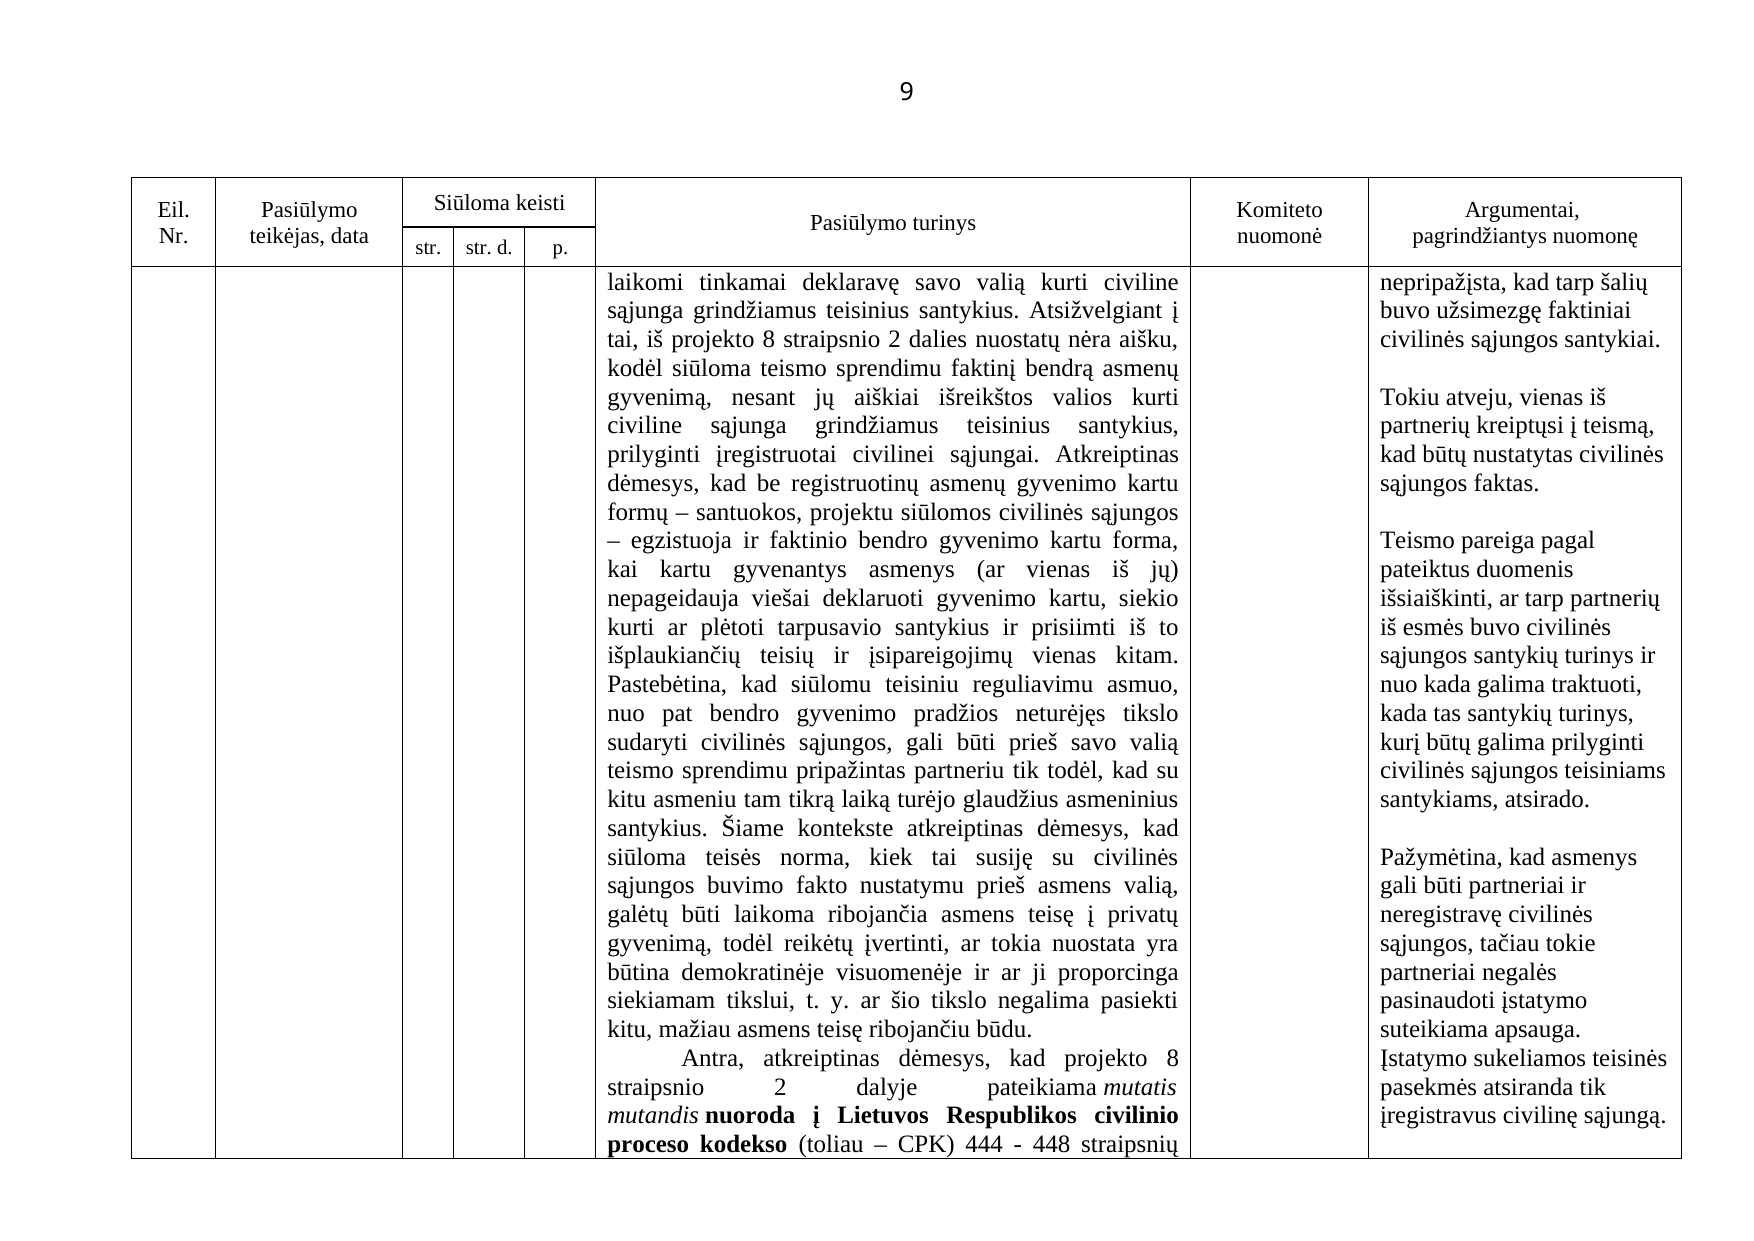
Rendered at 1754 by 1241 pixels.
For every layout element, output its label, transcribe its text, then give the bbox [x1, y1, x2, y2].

table_header Siūloma keisti [403, 178, 595, 226]
table_header Komiteto nuomonė [1191, 178, 1368, 266]
table_cell str. d. [454, 228, 524, 266]
table_cell p. [525, 228, 595, 266]
table_cell [1191, 267, 1368, 1158]
table_cell laikomi tinkamai deklaravę savo valią kurti civiline sąjunga grindžiamus teisinius santykius. Atsižvelgiant į tai, iš projekto 8 straipsnio 2 dalies nuostatų nėra aišku, kodėl siūloma teismo sprendimu faktinį bendrą asmenų gyvenimą, nesant jų aiškiai išreikštos valios kurti civiline sąjunga grindžiamus teisinius santykius, prilyginti įregistruotai civilinei sąjungai. Atkreiptinas dėmesys, kad be registruotinų asmenų gyvenimo kartu formų – santuokos, projektu siūlomos civilinės sąjungos – egzistuoja ir faktinio bendro gyvenimo kartu forma, kai kartu gyvenantys asmenys (ar vienas iš jų) nepageidauja viešai deklaruoti gyvenimo kartu, siekio kurti ar plėtoti tarpusavio santykius ir prisiimti iš to išplaukiančių teisių ir įsipareigojimų vienas kitam. Pastebėtina, kad siūlomu teisiniu reguliavimu asmuo, nuo pat bendro gyvenimo pradžios neturėjęs tikslo sudaryti civilinės sąjungos, gali būti prieš savo valią teismo sprendimu pripažintas partneriu tik todėl, kad su kitu asmeniu tam tikrą laiką turėjo glaudžius asmeninius santykius. Šiame kontekste atkreiptinas dėmesys, kad siūloma teisės norma, kiek tai susiję su civilinės sąjungos buvimo fakto nustatymu prieš asmens valią, galėtų būti laikoma ribojančia asmens teisę į privatų gyvenimą, todėl reikėtų įvertinti, ar tokia nuostata yra būtina demokratinėje visuomenėje ir ar ji proporcinga siekiamam tikslui, t. y. ar šio tikslo negalima pasiekti kitu, mažiau asmens teisę ribojančiu būdu. Antra, atkreiptinas dėmesys, kad projekto 8 straipsnio 2 dalyje pateikiama mutatis mutandis nuoroda į Lietuvos Respublikos civilinio proceso kodekso (toliau – CPK) 444 - 448 straipsnių [596, 267, 1190, 1158]
table_cell str. [403, 228, 453, 266]
table_cell [216, 267, 402, 1158]
table_cell [454, 267, 524, 1158]
table_cell [525, 267, 595, 1158]
table_header Pasiūlymo turinys [596, 178, 1190, 266]
table_cell [403, 267, 453, 1158]
table_cell nepripažįsta, kad tarp šalių buvo užsimezgę faktiniai civilinės sąjungos santykiai. Tokiu atveju, vienas iš partnerių kreiptųsi į teismą, kad būtų nustatytas civilinės sąjungos faktas. Teismo pareiga pagal pateiktus duomenis išsiaiškinti, ar tarp partnerių iš esmės buvo civilinės sąjungos santykių turinys ir nuo kada galima traktuoti, kada tas santykių turinys, kurį būtų galima prilyginti civilinės sąjungos teisiniams santykiams, atsirado. Pažymėtina, kad asmenys gali būti partneriai ir neregistravę civilinės sąjungos, tačiau tokie partneriai negalės pasinaudoti įstatymo suteikiama apsauga. Įstatymo sukeliamos teisinės pasekmės atsiranda tik įregistravus civilinę sąjungą. [1369, 267, 1681, 1158]
table_header Eil. Nr. [132, 178, 215, 266]
table_header Pasiūlymo teikėjas, data [216, 178, 402, 266]
table_cell [132, 267, 215, 1158]
table_header Argumentai, pagrindžiantys nuomonę [1369, 178, 1681, 266]
